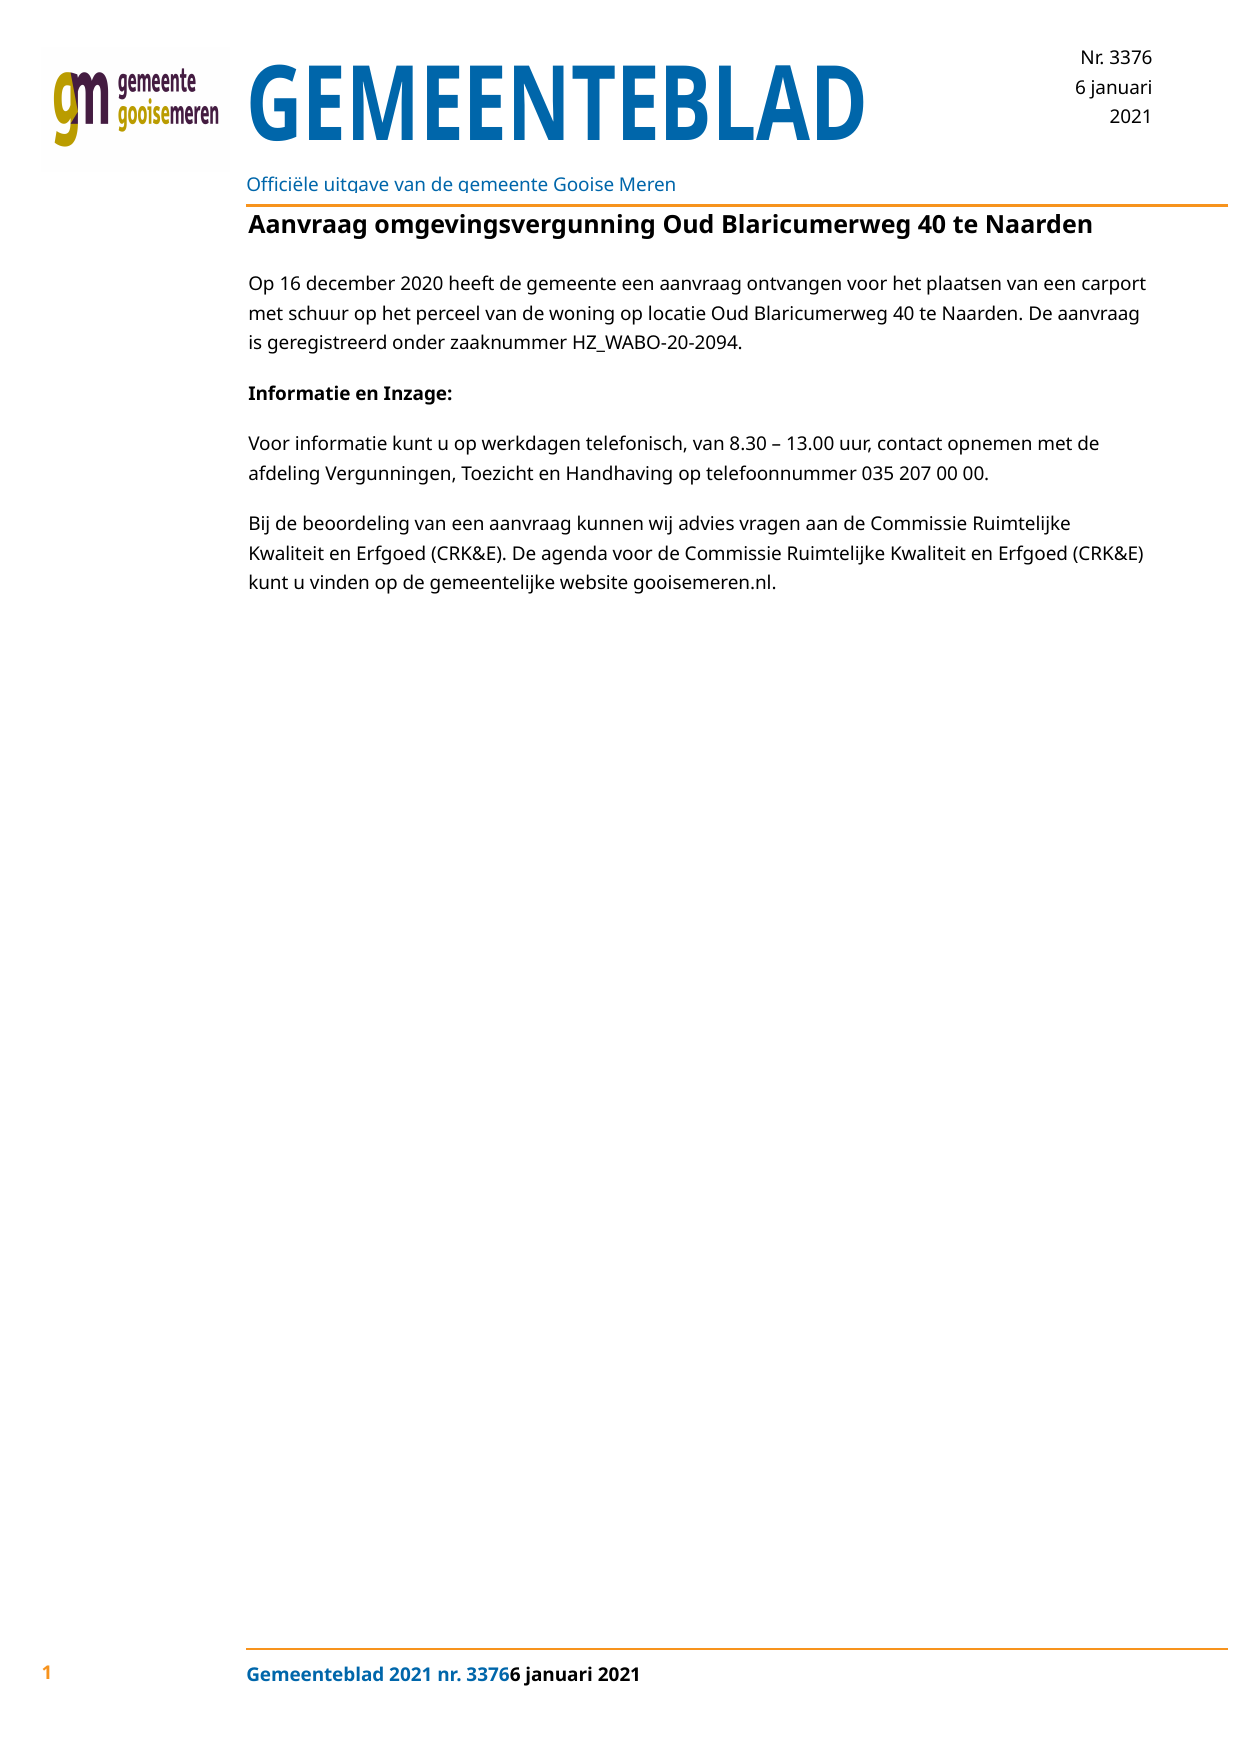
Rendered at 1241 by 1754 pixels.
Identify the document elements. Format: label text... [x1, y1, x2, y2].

text Op 16 december 2020 heeft de gemeente een aanvraag ontvangen voor het plaatsen van een carport met schuur op het perceel van de woning op locatie Oud Blaricumerweg 40 te Naarden. De aanvraag is geregistreerd onder zaaknummer HZ_WABO-20-2094. [248, 270, 1152, 355]
text Voor informatie kunt u op werkdagen telefonisch, van 8.30 – 13.00 uur, contact opnemen met de afdeling Vergunningen, Toezicht en Handhaving op telefoonnummer 035 207 00 00. [248, 430, 1152, 486]
text Informatie en Inzage: [248, 380, 1152, 406]
picture [41, 47, 231, 172]
text Bij de beoordeling van een aanvraag kunnen wij advies vragen aan de Commissie Ruimtelijke Kwaliteit en Erfgoed (CRK&E). De agenda voor de Commissie Ruimtelijke Kwaliteit en Erfgoed (CRK&E) kunt u vinden op de gemeentelijke website gooisemeren.nl. [248, 510, 1152, 595]
text Aanvraag omgevingsvergunning Oud Blaricumerweg 40 te Naarden [248, 207, 1152, 241]
